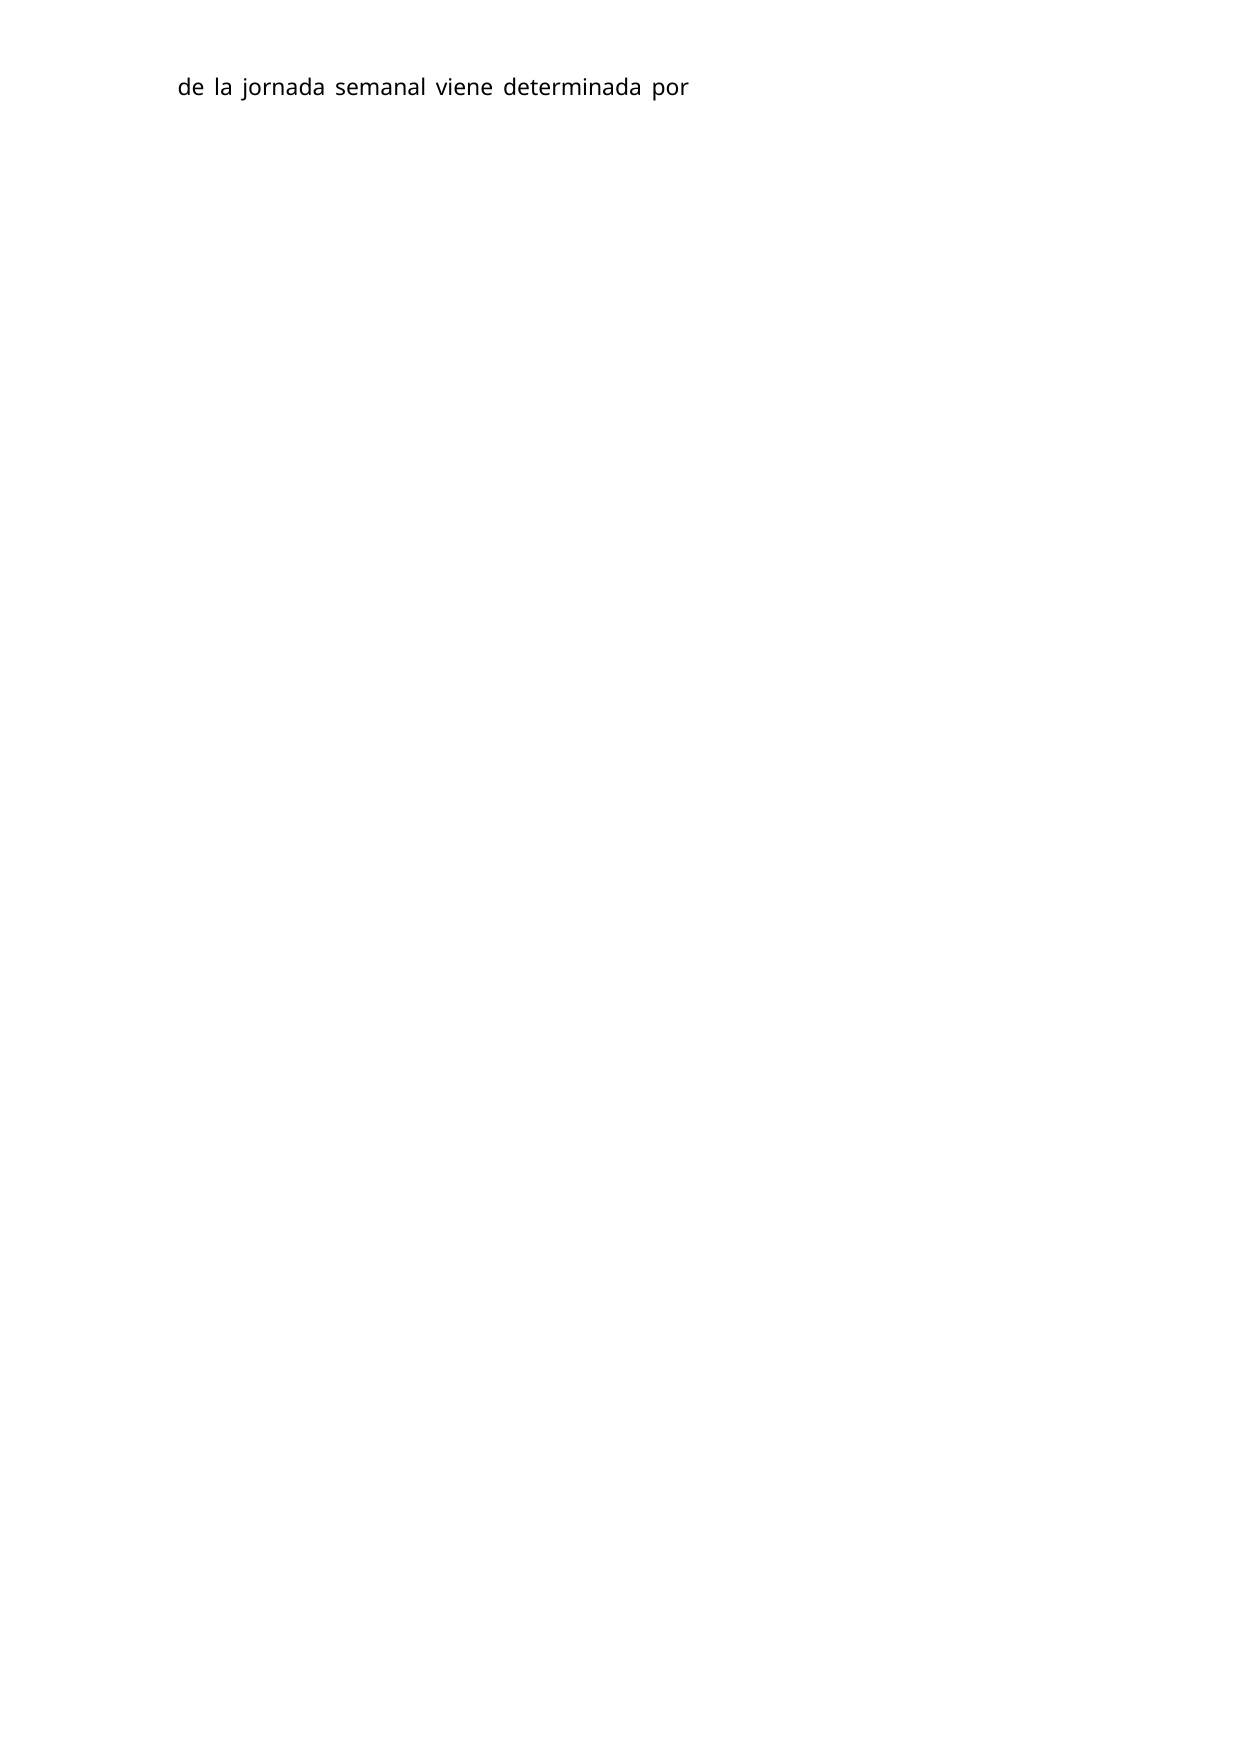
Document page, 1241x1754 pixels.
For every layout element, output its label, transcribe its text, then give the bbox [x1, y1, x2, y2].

text de la jornada semanal viene determinada por [177, 71, 1064, 102]
